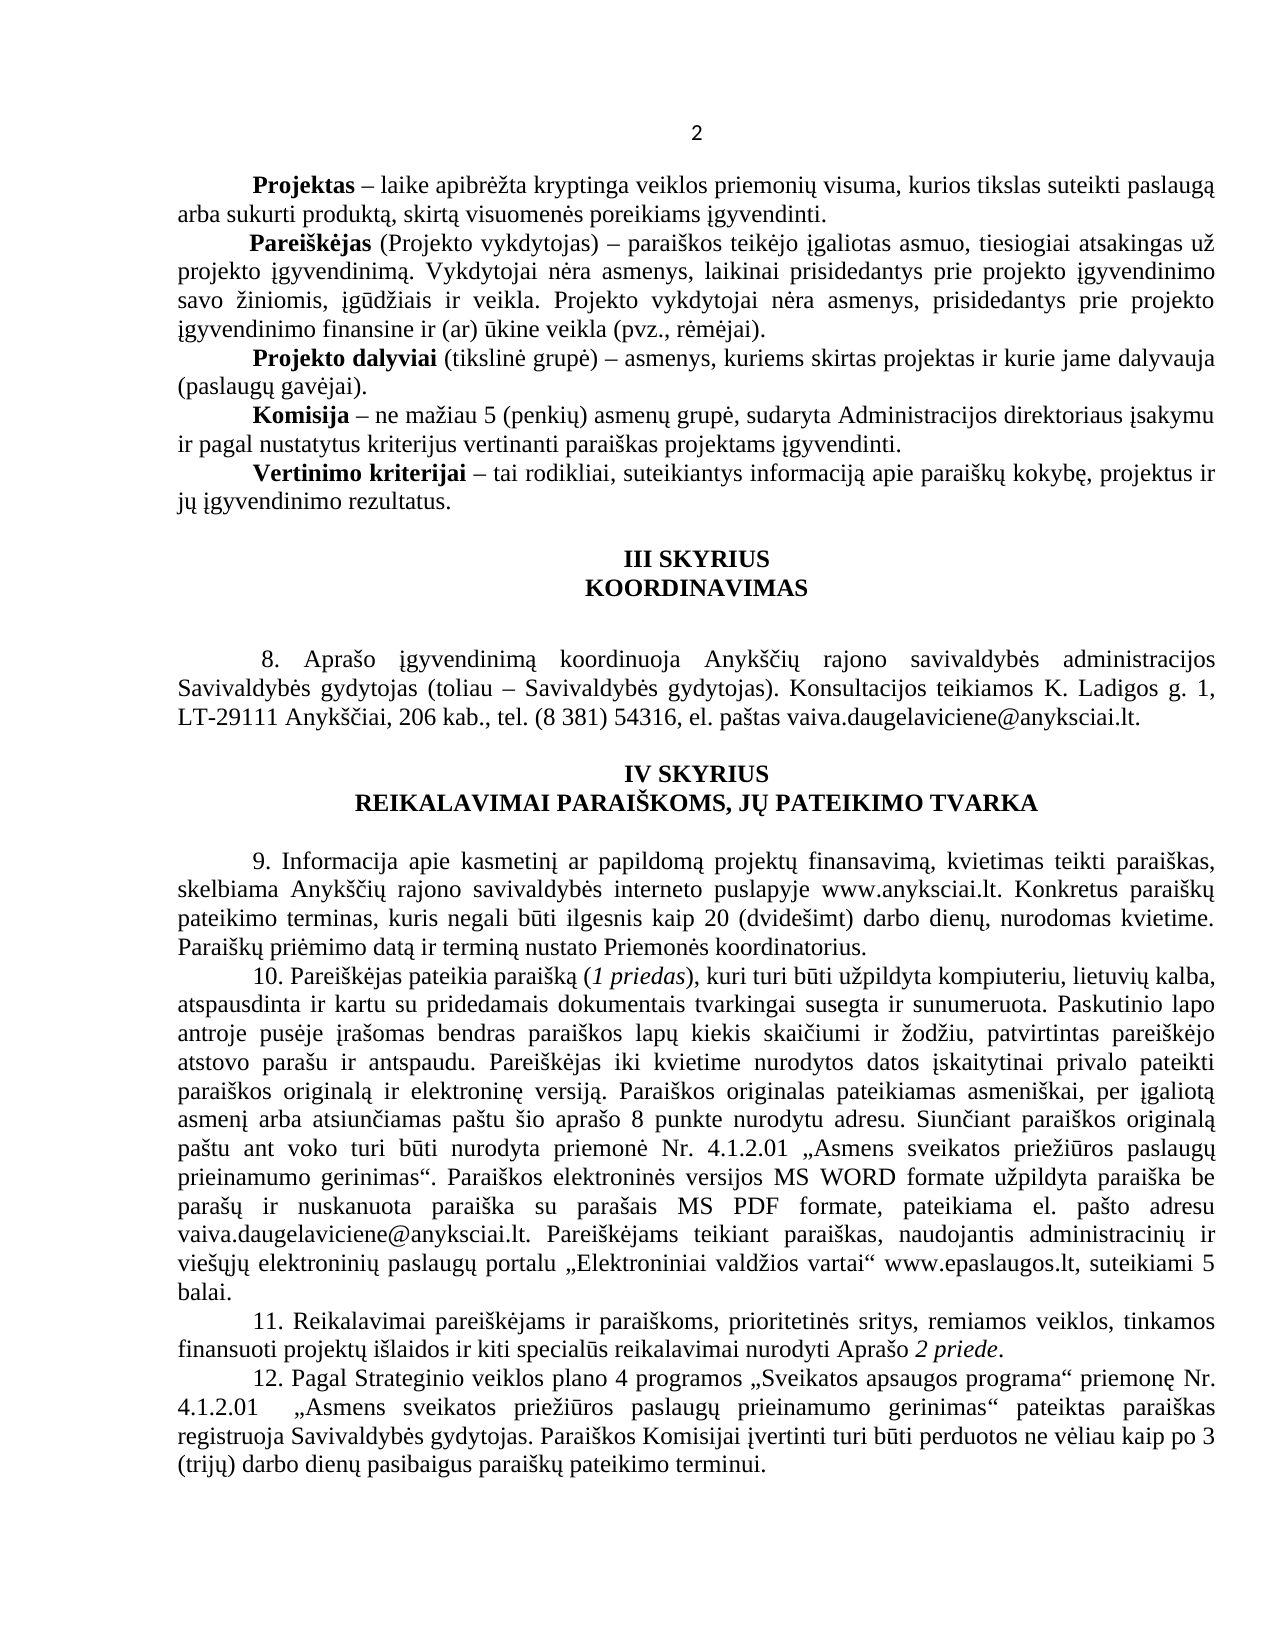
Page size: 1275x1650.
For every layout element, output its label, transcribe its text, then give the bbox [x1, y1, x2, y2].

text 11. Reikalavimai pareiškėjams ir paraiškoms, prioritetinės sritys, remiamos veiklos, tinkamos finansuoti projektų išlaidos ir kiti specialūs reikalavimai nurodyti Aprašo 2 priede. [177, 1306, 1216, 1363]
text Pareiškėjas (Projekto vykdytojas) – paraiškos teikėjo įgaliotas asmuo, tiesiogiai atsakingas už projekto įgyvendinimą. Vykdytojai nėra asmenys, laikinai prisidedantys prie projekto įgyvendinimo savo žiniomis, įgūdžiais ir veikla. Projekto vykdytojai nėra asmenys, prisidedantys prie projekto įgyvendinimo finansine ir (ar) ūkine veikla (pvz., rėmėjai). [177, 228, 1216, 343]
text KOORDINAVIMAS [177, 573, 1216, 601]
text IV SKYRIUS [177, 759, 1216, 788]
text Vertinimo kriterijai – tai rodikliai, suteikiantys informaciją apie paraiškų kokybę, projektus ir jų įgyvendinimo rezultatus. [177, 458, 1216, 515]
text REIKALAVIMAI PARAIŠKOMS, JŲ PATEIKIMO TVARKA [177, 788, 1216, 817]
text Projekto dalyviai (tikslinė grupė) – asmenys, kuriems skirtas projektas ir kurie jame dalyvauja (paslaugų gavėjai). [177, 343, 1216, 400]
text 12. Pagal Strateginio veiklos plano 4 programos „Sveikatos apsaugos programa“ priemonę Nr. 4.1.2.01 „Asmens sveikatos priežiūros paslaugų prieinamumo gerinimas“ pateiktas paraiškas registruoja Savivaldybės gydytojas. Paraiškos Komisijai įvertinti turi būti perduotos ne vėliau kaip po 3 (trijų) darbo dienų pasibaigus paraiškų pateikimo terminui. [177, 1363, 1216, 1478]
text Projektas – laike apibrėžta kryptinga veiklos priemonių visuma, kurios tikslas suteikti paslaugą arba sukurti produktą, skirtą visuomenės poreikiams įgyvendinti. [177, 170, 1216, 228]
text 9. Informacija apie kasmetinį ar papildomą projektų finansavimą, kvietimas teikti paraiškas, skelbiama Anykščių rajono savivaldybės interneto puslapyje www.anyksciai.lt. Konkretus paraiškų pateikimo terminas, kuris negali būti ilgesnis kaip 20 (dvidešimt) darbo dienų, nurodomas kvietime. Paraiškų priėmimo datą ir terminą nustato Priemonės koordinatorius. [177, 846, 1216, 961]
text 10. Pareiškėjas pateikia paraišką (1 priedas), kuri turi būti užpildyta kompiuteriu, lietuvių kalba, atspausdinta ir kartu su pridedamais dokumentais tvarkingai susegta ir sunumeruota. Paskutinio lapo antroje pusėje įrašomas bendras paraiškos lapų kiekis skaičiumi ir žodžiu, patvirtintas pareiškėjo atstovo parašu ir antspaudu. Pareiškėjas iki kvietime nurodytos datos įskaitytinai privalo pateikti paraiškos originalą ir elektroninę versiją. Paraiškos originalas pateikiamas asmeniškai, per įgaliotą asmenį arba atsiunčiamas paštu šio aprašo 8 punkte nurodytu adresu. Siunčiant paraiškos originalą paštu ant voko turi būti nurodyta priemonė Nr. 4.1.2.01 „Asmens sveikatos priežiūros paslaugų prieinamumo gerinimas“. Paraiškos elektroninės versijos MS WORD formate užpildyta paraiška be parašų ir nuskanuota paraiška su parašais MS PDF formate, pateikiama el. pašto adresu vaiva.daugelaviciene@anyksciai.lt. Pareiškėjams teikiant paraiškas, naudojantis administracinių ir viešųjų elektroninių paslaugų portalu „Elektroniniai valdžios vartai“ www.epaslaugos.lt, suteikiami 5 balai. [177, 961, 1216, 1306]
text III SKYRIUS [177, 544, 1216, 573]
text 8. Aprašo įgyvendinimą koordinuoja Anykščių rajono savivaldybės administracijos Savivaldybės gydytojas (toliau – Savivaldybės gydytojas). Konsultacijos teikiamos K. Ladigos g. 1, LT-29111 Anykščiai, 206 kab., tel. (8 381) 54316, el. paštas vaiva.daugelaviciene@anyksciai.lt. [177, 644, 1216, 731]
text Komisija – ne mažiau 5 (penkių) asmenų grupė, sudaryta Administracijos direktoriaus įsakymu ir pagal nustatytus kriterijus vertinanti paraiškas projektams įgyvendinti. [177, 400, 1216, 458]
